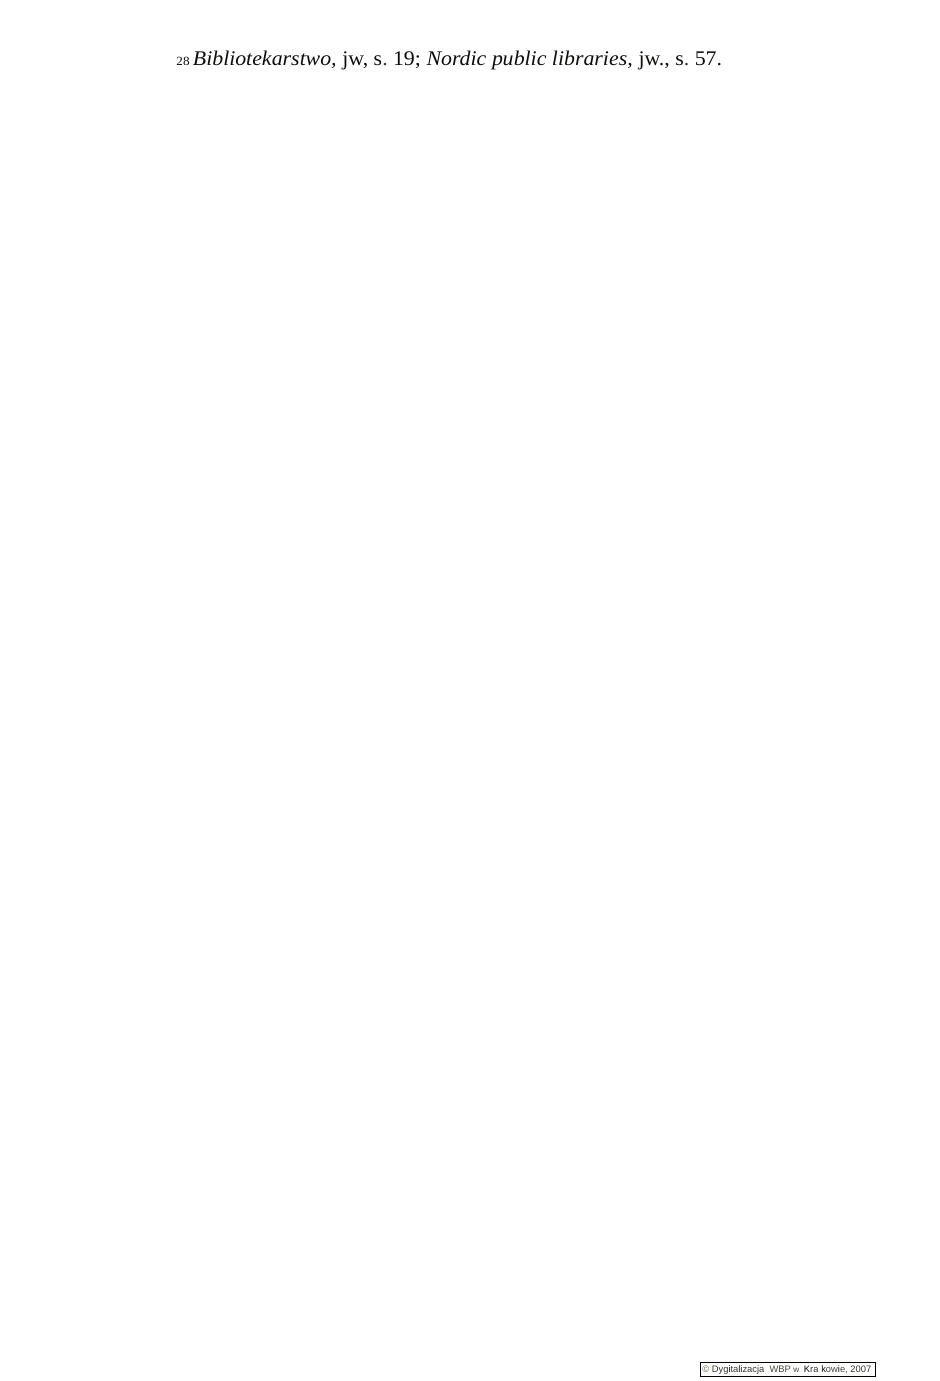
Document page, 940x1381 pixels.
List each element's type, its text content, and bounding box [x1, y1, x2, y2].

text 28 Bibliotekarstwo, jw, s. 19; Nordic public libraries, jw., s. 57. [176, 46, 885, 70]
